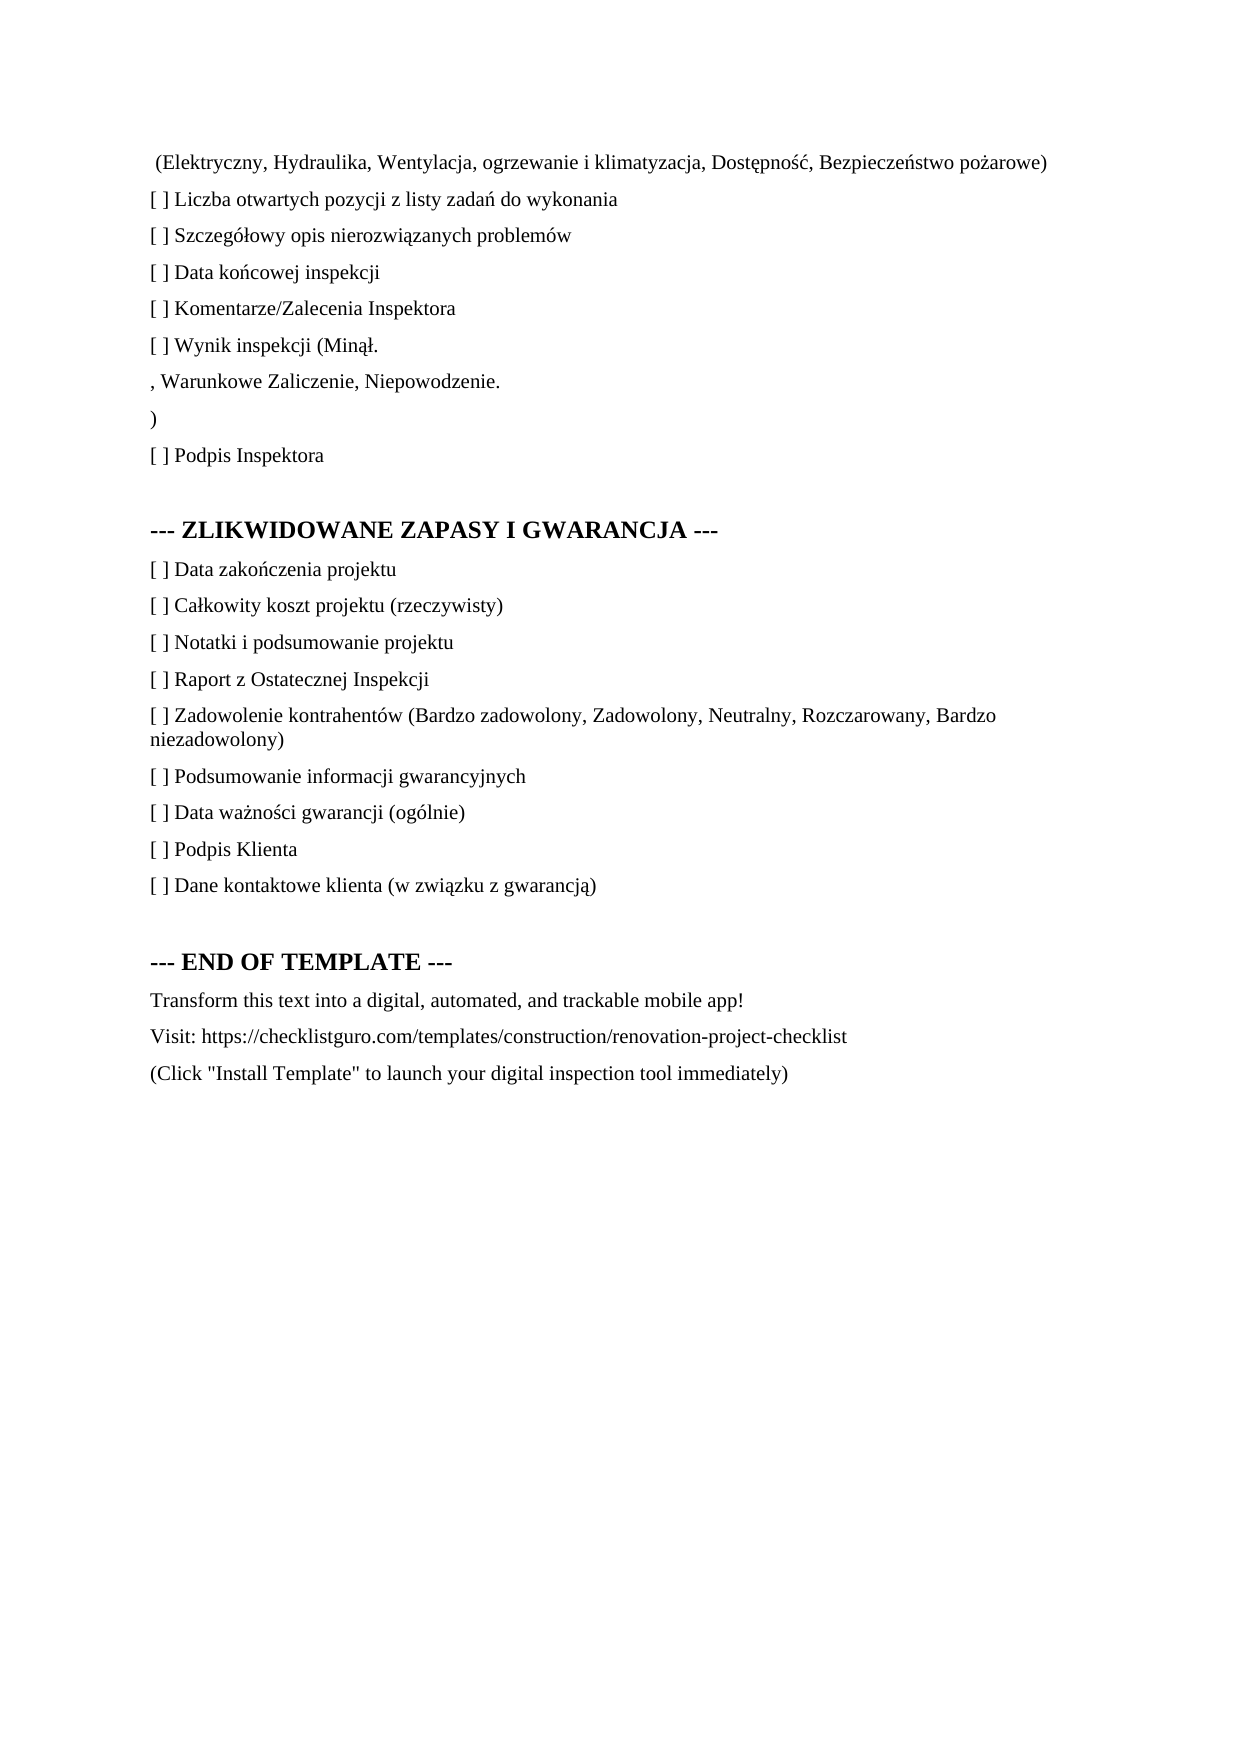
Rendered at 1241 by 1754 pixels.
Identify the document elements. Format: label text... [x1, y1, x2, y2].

text Transform this text into a digital, automated, and trackable mobile app! [150, 988, 1090, 1012]
text (Click "Install Template" to launch your digital inspection tool immediately) [150, 1061, 1090, 1085]
text --- END OF TEMPLATE --- [150, 947, 1090, 975]
text [ ] Całkowity koszt projektu (rzeczywisty) [150, 593, 1090, 617]
text --- ZLIKWIDOWANE ZAPASY I GWARANCJA --- [150, 516, 1090, 544]
text [ ] Data ważności gwarancji (ogólnie) [150, 800, 1090, 824]
text [ ] Komentarze/Zalecenia Inspektora [150, 296, 1090, 320]
text [ ] Podsumowanie informacji gwarancyjnych [150, 764, 1090, 788]
text [ ] Zadowolenie kontrahentów (Bardzo zadowolony, Zadowolony, Neutralny, Rozczarowany, Bardzo niezadowolony) [150, 703, 1090, 751]
text [ ] Data zakończenia projektu [150, 557, 1090, 581]
text [ ] Podpis Klienta [150, 837, 1090, 861]
text (Elektryczny, Hydraulika, Wentylacja, ogrzewanie i klimatyzacja, Dostępność, Bezpieczeństwo pożarowe) [150, 150, 1090, 174]
text [ ] Dane kontaktowe klienta (w związku z gwarancją) [150, 873, 1090, 897]
text [ ] Podpis Inspektora [150, 442, 1090, 467]
text Visit: https://checklistguro.com/templates/construction/renovation-project-checklist [150, 1024, 1090, 1048]
text [ ] Liczba otwartych pozycji z listy zadań do wykonania [150, 187, 1090, 211]
text [ ] Notatki i podsumowanie projektu [150, 630, 1090, 654]
text [ ] Data końcowej inspekcji [150, 260, 1090, 284]
text ) [150, 406, 1090, 430]
text [ ] Szczegółowy opis nierozwiązanych problemów [150, 223, 1090, 247]
text [ ] Raport z Ostatecznej Inspekcji [150, 667, 1090, 691]
text [ ] Wynik inspekcji (Minął. [150, 333, 1090, 357]
text , Warunkowe Zaliczenie, Niepowodzenie. [150, 369, 1090, 393]
